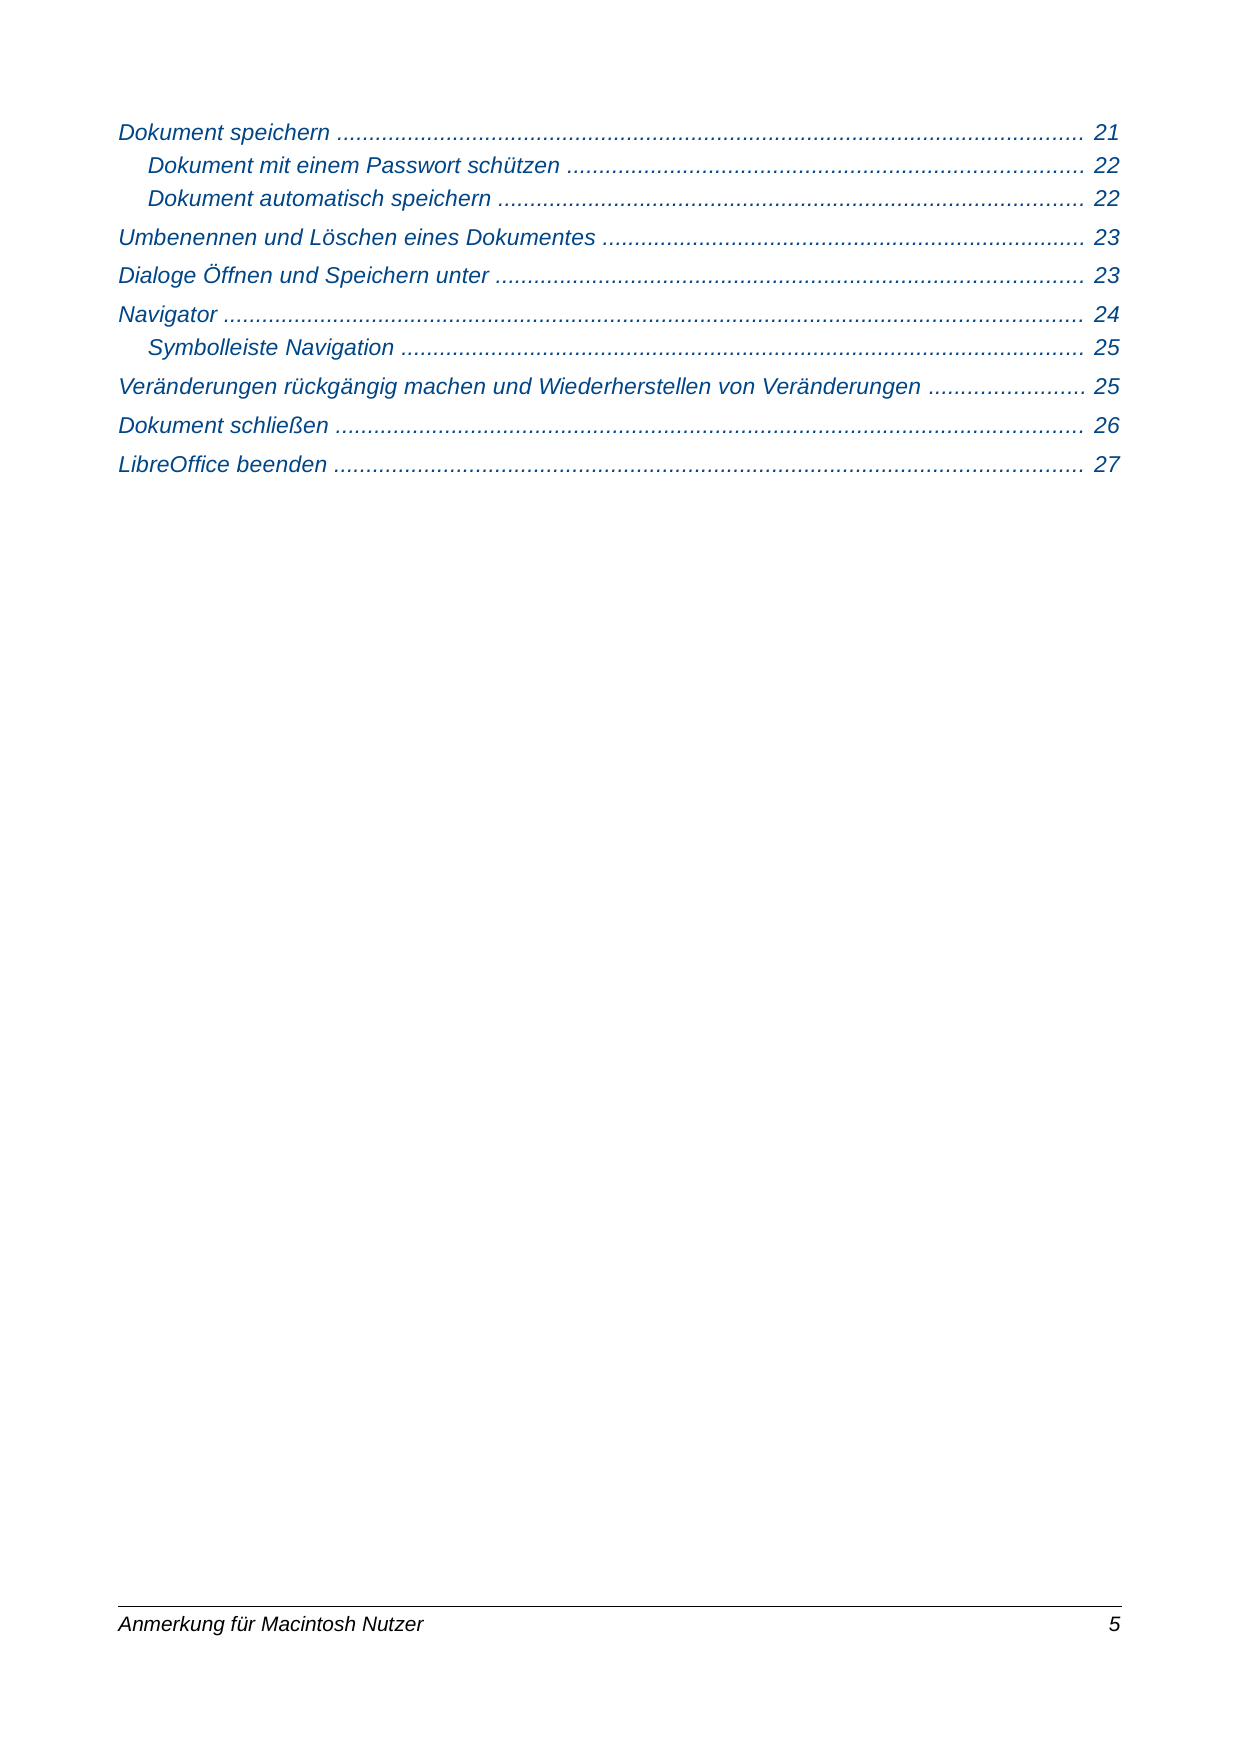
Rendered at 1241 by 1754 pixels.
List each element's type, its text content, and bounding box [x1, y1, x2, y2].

text Navigator 24 [118, 301, 1122, 328]
text LibreOffice beenden 27 [118, 450, 1122, 477]
text Symbolleiste Navigation 25 [148, 334, 1122, 361]
text Dokument schließen 26 [118, 411, 1122, 438]
text Dokument mit einem Passwort schützen 22 [148, 151, 1122, 178]
text Dokument automatisch speichern 22 [148, 184, 1122, 211]
text Veränderungen rückgängig machen und Wiederherstellen von Veränderungen 25 [118, 373, 1122, 400]
text Dokument speichern 21 [118, 118, 1122, 145]
text Umbenennen und Löschen eines Dokumentes 23 [118, 223, 1122, 250]
text Dialoge Öffnen und Speichern unter 23 [118, 262, 1122, 289]
